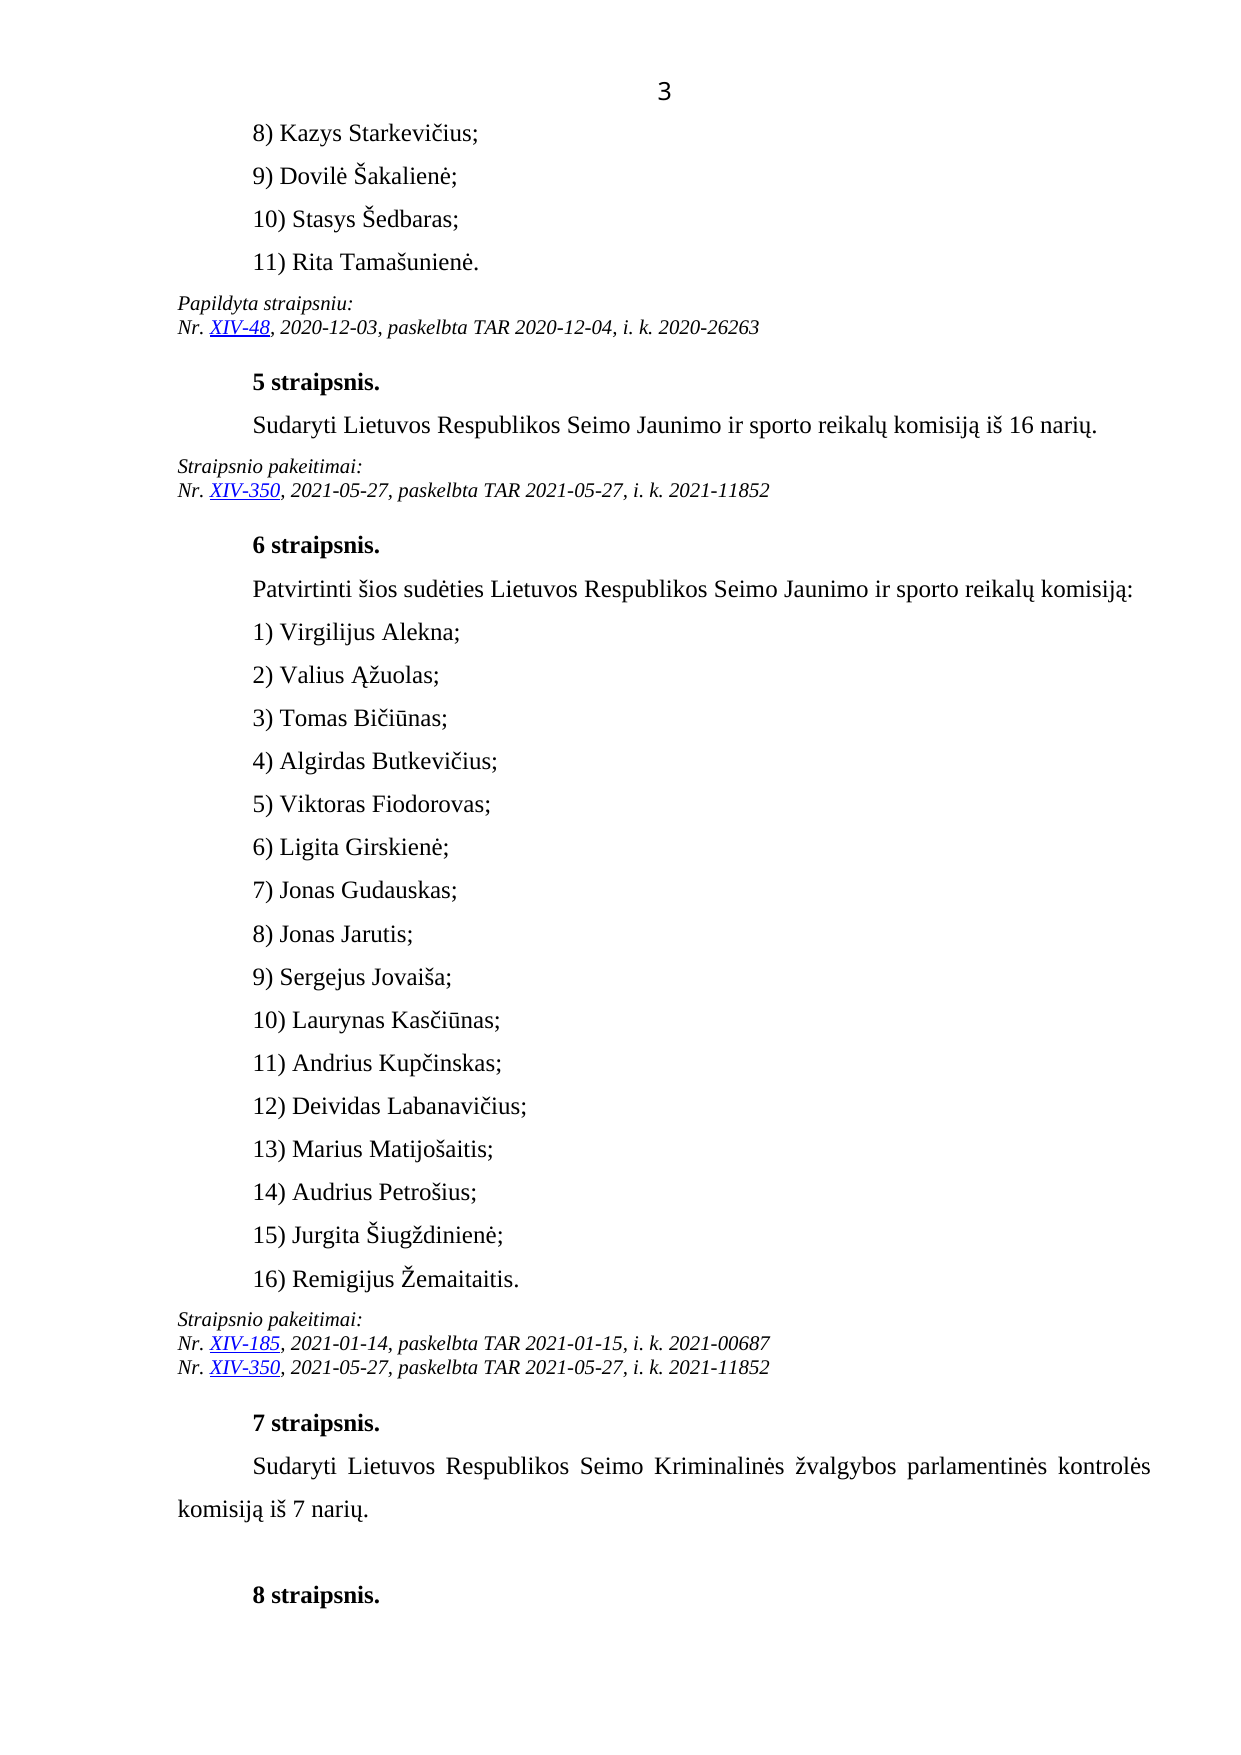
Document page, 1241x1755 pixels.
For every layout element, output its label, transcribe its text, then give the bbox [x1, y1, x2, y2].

text 8) Kazys Starkevičius; [177, 118, 1152, 147]
text Sudaryti Lietuvos Respublikos Seimo Kriminalinės žvalgybos parlamentinės kontrolės komisiją iš 7 narių. [177, 1451, 1152, 1523]
text 5) Viktoras Fiodorovas; [177, 789, 1152, 818]
text 8 straipsnis. [177, 1580, 1152, 1609]
text 11) Rita Tamašunienė. [177, 247, 1152, 276]
text 4) Algirdas Butkevičius; [177, 746, 1152, 775]
text Straipsnio pakeitimai: [177, 454, 1152, 478]
text 14) Audrius Petrošius; [177, 1177, 1152, 1206]
text Papildyta straipsniu: [177, 291, 1152, 315]
text 8) Jonas Jarutis; [177, 919, 1152, 947]
text Nr. XIV-350, 2021-05-27, paskelbta TAR 2021-05-27, i. k. 2021-11852 [177, 478, 1152, 502]
text 11) Andrius Kupčinskas; [177, 1048, 1152, 1077]
text 1) Virgilijus Alekna; [177, 617, 1152, 646]
text 15) Jurgita Šiugždinienė; [177, 1221, 1152, 1249]
text Nr. XIV-350, 2021-05-27, paskelbta TAR 2021-05-27, i. k. 2021-11852 [177, 1355, 1152, 1379]
text Nr. XIV-185, 2021-01-14, paskelbta TAR 2021-01-15, i. k. 2021-00687 [177, 1331, 1152, 1355]
text 7 straipsnis. [177, 1408, 1152, 1437]
text 5 straipsnis. [177, 367, 1152, 396]
text 12) Deividas Labanavičius; [177, 1091, 1152, 1120]
text 2) Valius Ąžuolas; [177, 660, 1152, 689]
text 9) Sergejus Jovaiša; [177, 962, 1152, 991]
text 9) Dovilė Šakalienė; [177, 161, 1152, 190]
text 7) Jonas Gudauskas; [177, 876, 1152, 904]
text 6) Ligita Girskienė; [177, 832, 1152, 861]
text 10) Laurynas Kasčiūnas; [177, 1005, 1152, 1034]
text 13) Marius Matijošaitis; [177, 1134, 1152, 1163]
text Sudaryti Lietuvos Respublikos Seimo Jaunimo ir sporto reikalų komisiją iš 16 narių. [177, 411, 1152, 439]
text Straipsnio pakeitimai: [177, 1307, 1152, 1331]
text 6 straipsnis. [177, 531, 1152, 559]
text 16) Remigijus Žemaitaitis. [177, 1264, 1152, 1292]
text Nr. XIV-48, 2020-12-03, paskelbta TAR 2020-12-04, i. k. 2020-26263 [177, 315, 1152, 339]
text Patvirtinti šios sudėties Lietuvos Respublikos Seimo Jaunimo ir sporto reikalų komisiją: [177, 574, 1152, 602]
text 10) Stasys Šedbaras; [177, 204, 1152, 233]
text 3) Tomas Bičiūnas; [177, 703, 1152, 732]
